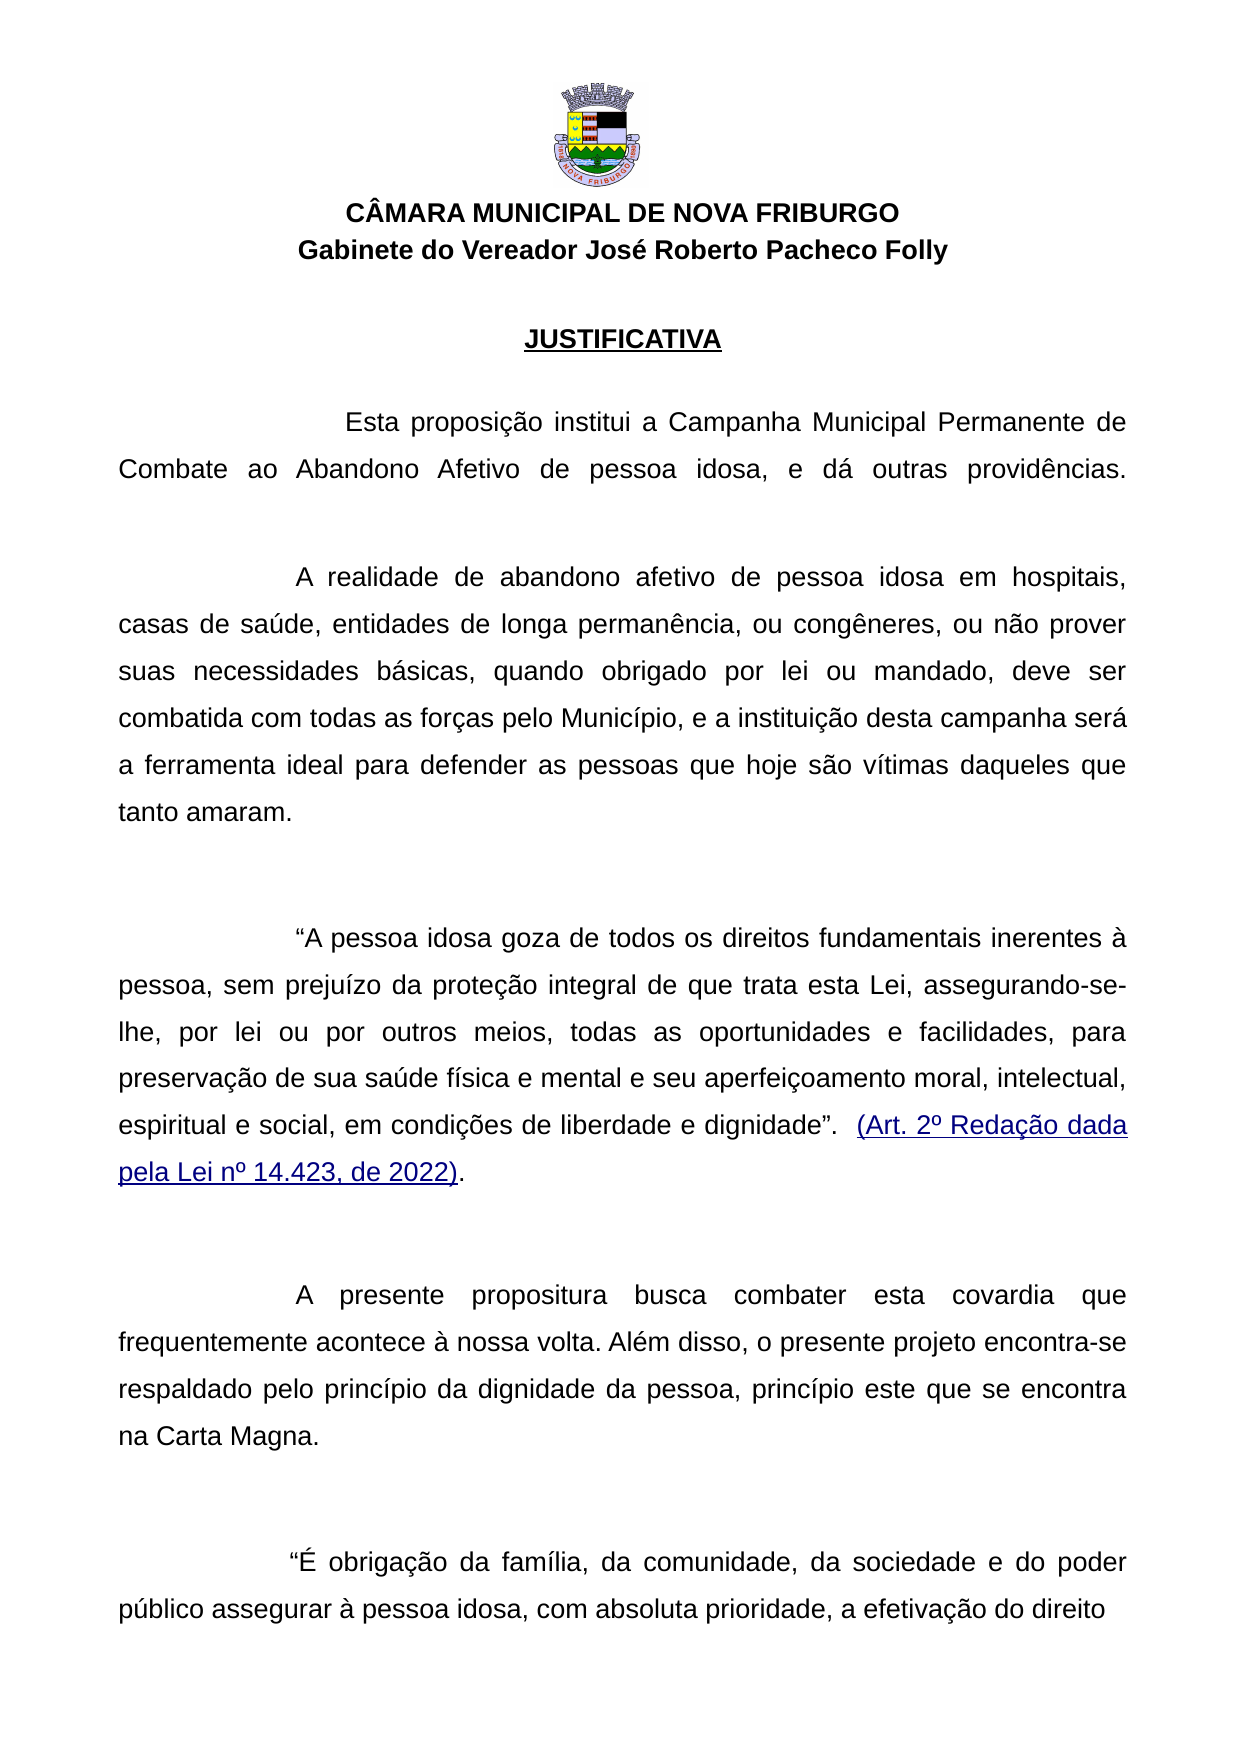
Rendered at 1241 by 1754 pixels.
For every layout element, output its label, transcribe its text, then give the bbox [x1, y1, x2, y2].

text Gabinete do Vereador José Roberto Pacheco Folly [118, 234, 1127, 266]
text “É obrigação da família, da comunidade, da sociedade e do poder público assegurar à pessoa idosa, com absoluta prioridade, a efetivação do direito [118, 1546, 1127, 1624]
text A presente propositura busca combater esta covardia que frequentemente acontece à nossa volta. Além disso, o presente projeto encontra-se respaldado pelo princípio da dignidade da pessoa, princípio este que se encontra na Carta Magna. [118, 1279, 1127, 1451]
picture [553, 82, 649, 188]
text JUSTIFICATIVA [118, 323, 1127, 354]
text CÂMARA MUNICIPAL DE NOVA FRIBURGO [118, 197, 1127, 228]
text A realidade de abandono afetivo de pessoa idosa em hospitais, casas de saúde, entidades de longa permanência, ou congêneres, ou não prover suas necessidades básicas, quando obrigado por lei ou mandado, deve ser combatida com todas as forças pelo Município, e a instituição desta campanha será a ferramenta ideal para defender as pessoas que hoje são vítimas daqueles que tanto amaram. [118, 561, 1127, 827]
text Esta proposição institui a Campanha Municipal Permanente de Combate ao Abandono Afetivo de pessoa idosa, e dá outras providências. [118, 359, 1127, 531]
text “A pessoa idosa goza de todos os direitos fundamentais inerentes à pessoa, sem prejuízo da proteção integral de que trata esta Lei, assegurando-se-lhe, por lei ou por outros meios, todas as oportunidades e facilidades, para preservação de sua saúde física e mental e seu aperfeiçoamento moral, intelectual, espiritual e social, em condições de liberdade e dignidade”. (Art. 2º Redação dada pela Lei nº 14.423, de 2022). [118, 922, 1127, 1187]
